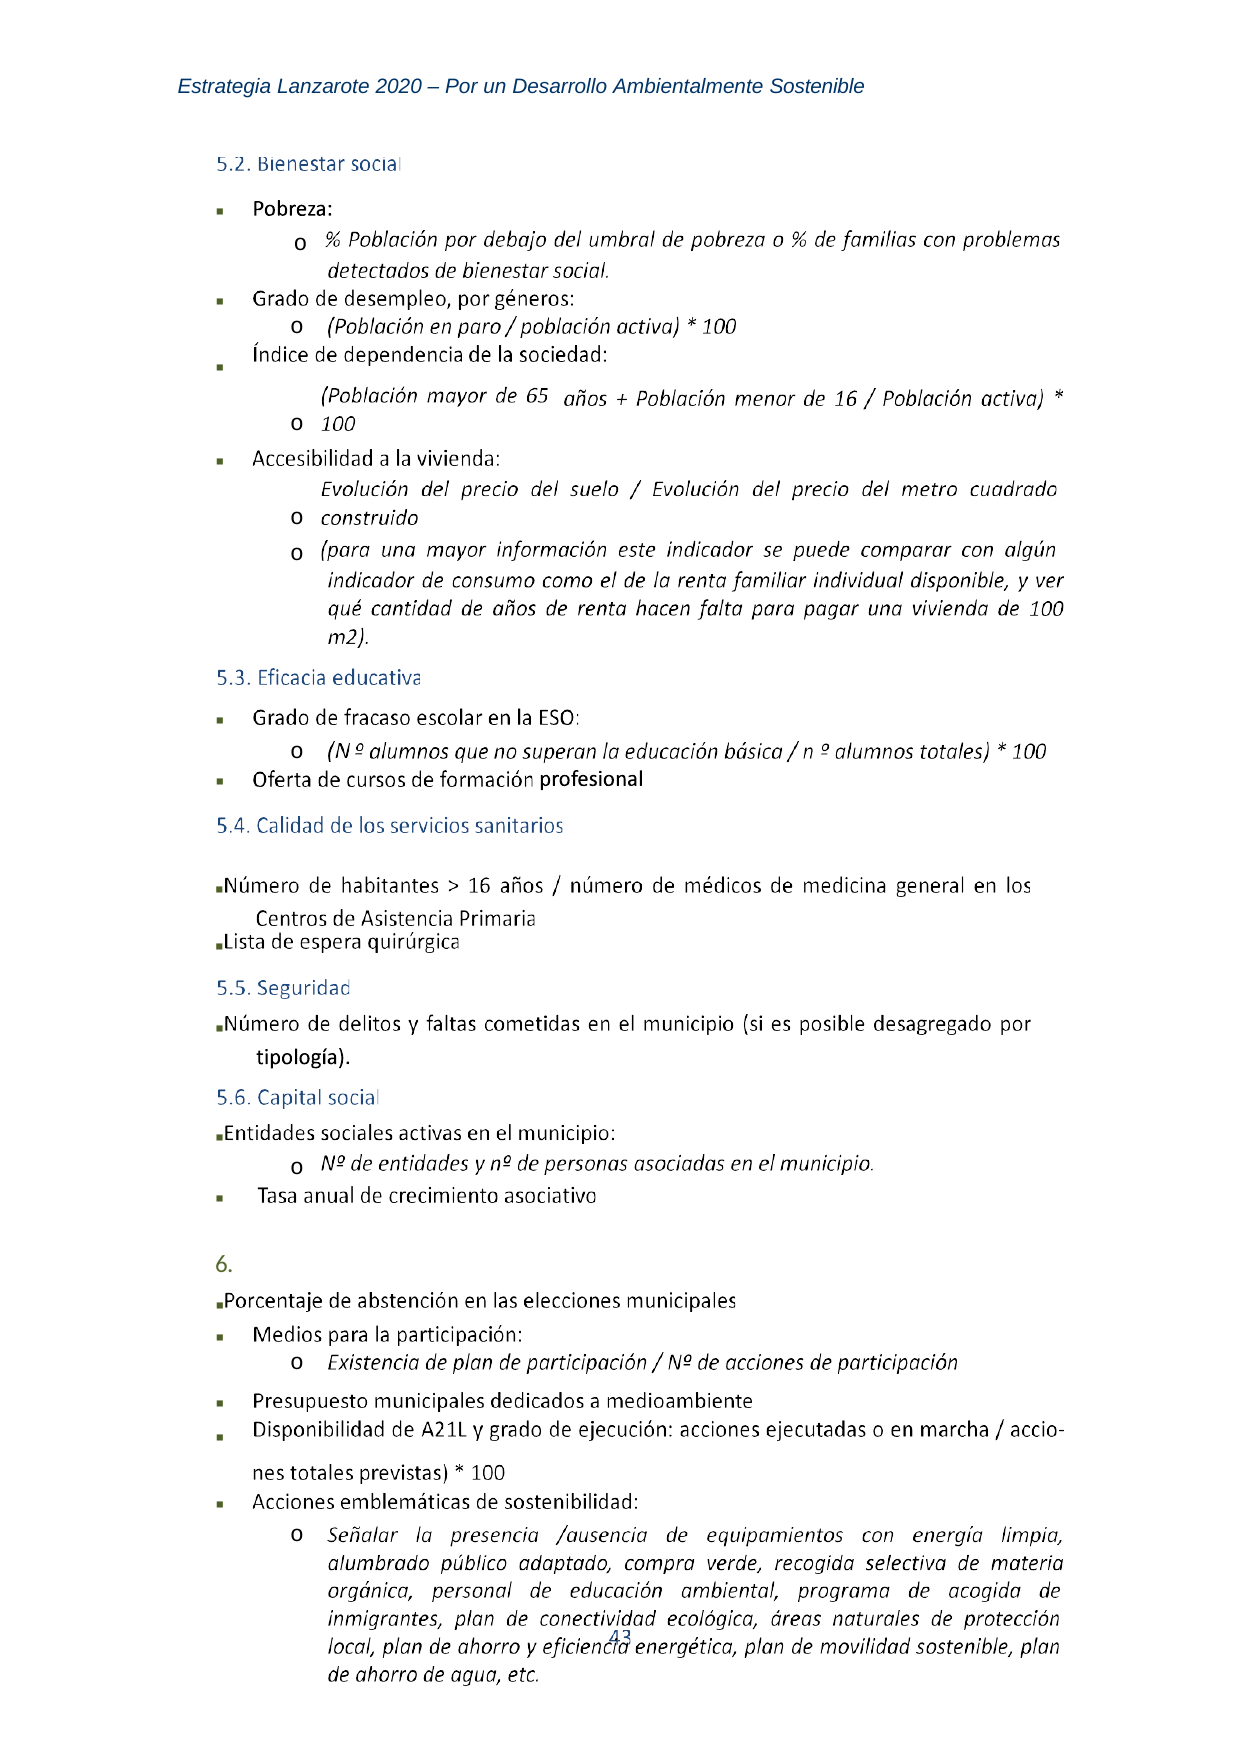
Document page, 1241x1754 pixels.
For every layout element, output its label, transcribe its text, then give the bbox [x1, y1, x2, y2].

picture [321, 1154, 873, 1175]
picture [327, 1525, 1063, 1574]
picture [217, 157, 401, 171]
picture [225, 875, 1030, 897]
text o [290, 540, 1196, 567]
picture [328, 1610, 1059, 1658]
text o [290, 739, 1196, 765]
picture [225, 932, 459, 953]
picture [217, 816, 563, 833]
picture [328, 316, 736, 338]
picture [256, 909, 535, 926]
text 6. [215, 1248, 1196, 1278]
picture [328, 262, 608, 278]
picture [217, 668, 420, 685]
picture [253, 770, 533, 787]
picture [225, 1014, 1031, 1035]
text o [290, 1154, 1196, 1181]
picture [254, 1325, 521, 1346]
picture [252, 449, 499, 466]
picture [252, 1464, 637, 1509]
text o [290, 387, 1196, 438]
picture [328, 1666, 538, 1686]
text o [290, 480, 1196, 532]
picture [217, 1089, 379, 1109]
picture [321, 386, 548, 431]
picture [217, 979, 350, 999]
picture [253, 289, 573, 310]
text o [290, 1523, 1196, 1549]
picture [328, 571, 1064, 648]
picture [225, 1124, 614, 1144]
picture [328, 1352, 957, 1374]
picture [321, 540, 1055, 561]
picture [328, 1581, 1060, 1602]
picture [253, 708, 579, 725]
picture [257, 1186, 596, 1203]
picture [321, 480, 1057, 525]
picture [254, 1419, 1064, 1441]
picture [225, 1292, 736, 1312]
picture [469, 345, 606, 362]
picture [325, 230, 1060, 251]
picture [254, 1392, 752, 1412]
text o [291, 230, 1061, 257]
picture [254, 342, 462, 366]
